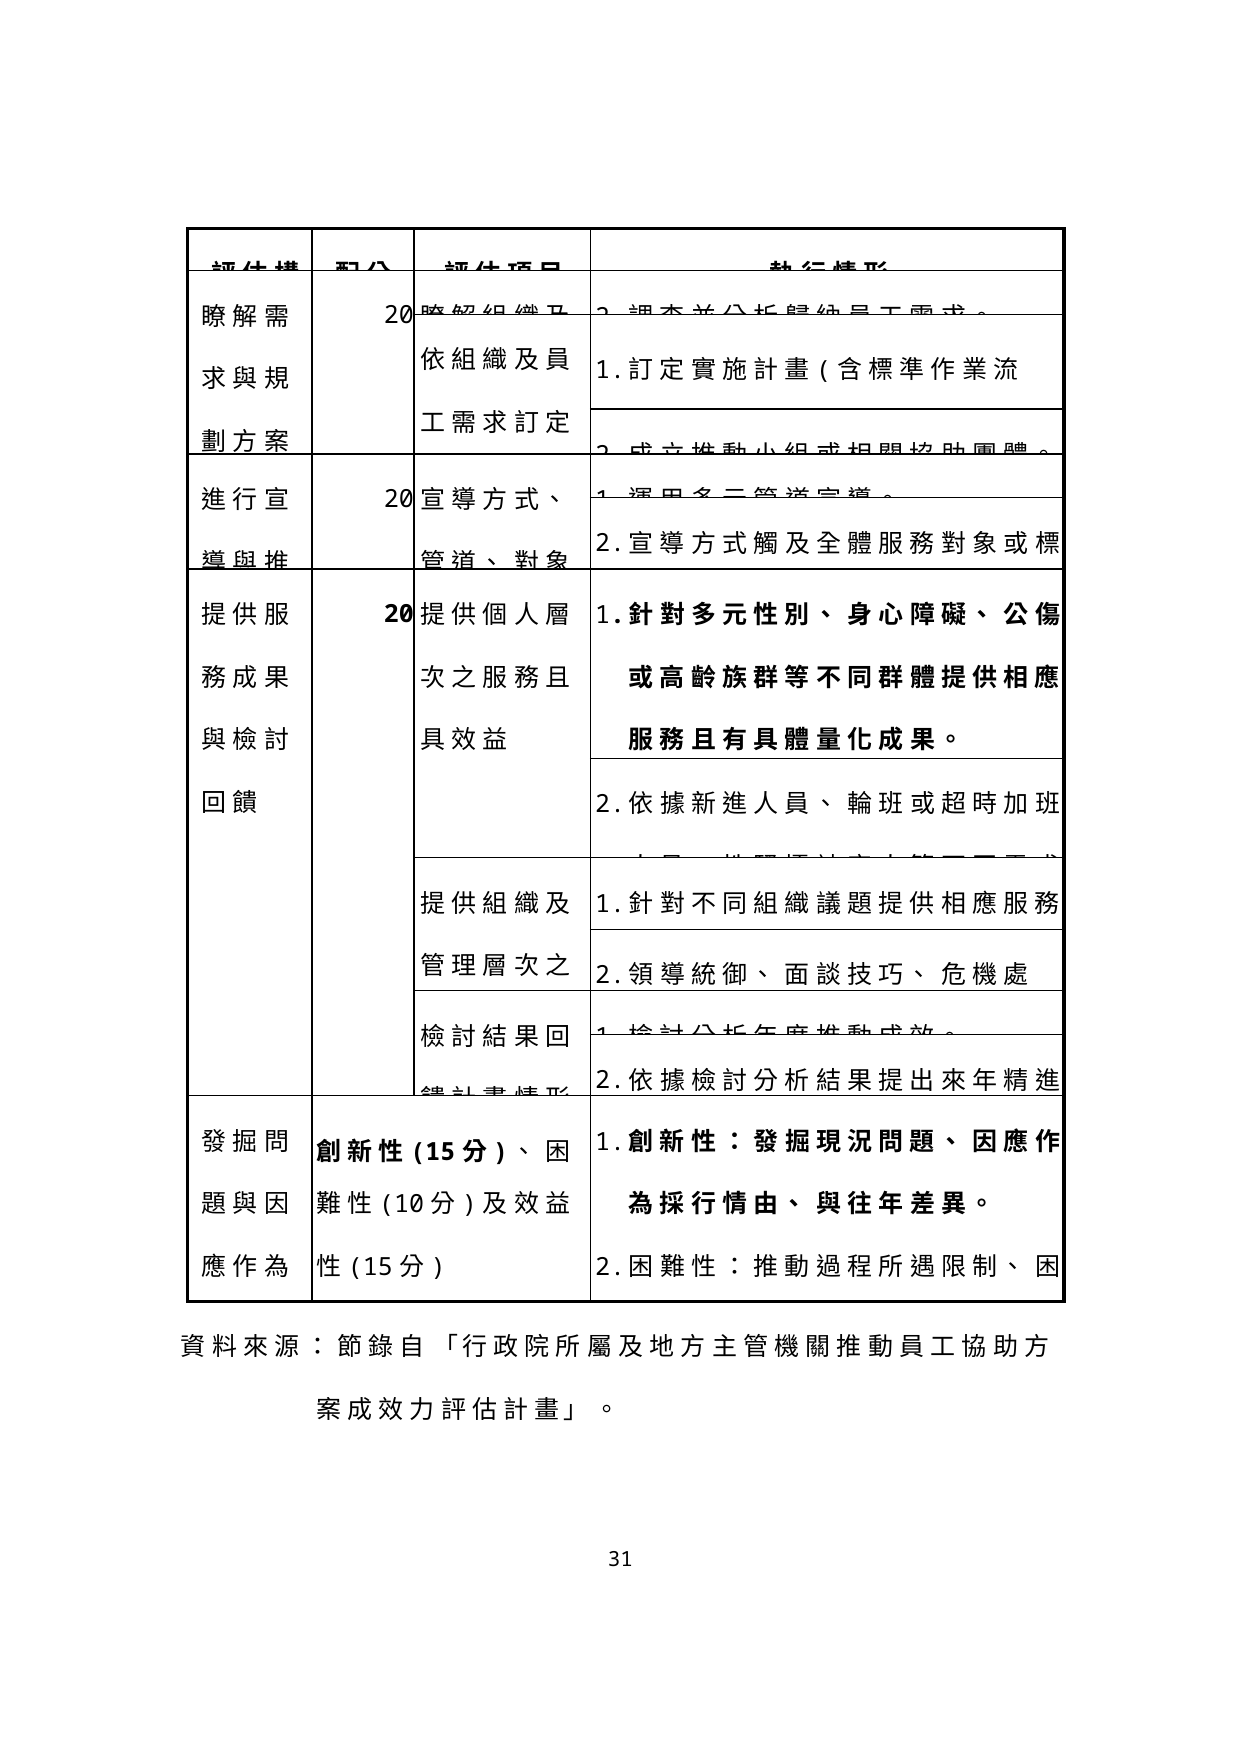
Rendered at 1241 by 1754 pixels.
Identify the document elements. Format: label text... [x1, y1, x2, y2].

table_cell 發掘問題與因應作為 [189, 1096, 311, 1300]
table_cell 2.依據檢討分析結果提出來年精進作為或修訂實施計畫。 [591, 1035, 1062, 1095]
table_cell 進行宣導與推廣 [189, 455, 311, 568]
table_cell 創新性(15分)、困難性(10分)及效益性(15分) [313, 1096, 590, 1300]
text 資料來源：節錄自「行政院所屬及地方主管機關推動員工協助方案成效力評估計畫」。 [177, 1303, 1063, 1428]
table_cell 1.針對不同組織議題提供相應服務且有具體量化成果。 [591, 858, 1062, 928]
table_cell 2.領導統御、面談技巧、危機處理、團隊建立等不同管理需求服務且具量化成果。 [591, 930, 1062, 989]
table_cell 提供服務成果與檢討回饋 [189, 570, 311, 1095]
table_cell 瞭解組織及員工需求 [415, 271, 590, 313]
table_cell 提供組織及管理層次之服務且具效益 [415, 858, 590, 989]
table_header 評估構面 [189, 230, 311, 270]
table_cell 宣導方式、管道、對象及效果 [415, 455, 590, 568]
table_cell 1.運用多元管道宣導。 [591, 455, 1062, 497]
table_cell 2.宣導方式觸及全體服務對象或標的團體且確有成效。 [591, 498, 1062, 568]
table_cell 2.依據新進人員、輪班或超時加班人員、性騷擾被害人等不同需求提供相應服務且有具體量化成果。 [591, 759, 1062, 857]
table_cell 2.調查並分析歸納員工需求。 [591, 271, 1062, 313]
table_header 配分 [313, 230, 413, 270]
table_cell 20 [313, 271, 413, 453]
table_cell 1.訂定實施計畫(含標準作業流程、非自願個案、危機處理機制及保密規定等)，納入可提升或穩定工作效能措施。 [591, 315, 1062, 408]
table_header 執行情形 [591, 230, 1062, 270]
table_cell 2.成立推動小組或相關協助團體。 [591, 410, 1062, 453]
table_cell 依組織及員工需求訂定推動方案 [415, 315, 590, 453]
table_cell 瞭解需求與規劃方案 [189, 271, 311, 453]
table_cell 1.檢討分析年度推動成效。 [591, 991, 1062, 1034]
table_cell 提供個人層次之服務且具效益 [415, 570, 590, 857]
table_cell 1.針對多元性別、身心障礙、公傷或高齡族群等不同群體提供相應服務且有具體量化成果。 [591, 570, 1062, 757]
table_cell 1.創新性：發掘現況問題、因應作為採行情由、與往年差異。 2.困難性：推動過程所遇限制、困難或阻礙，化解及排除方式。 3.效益性：因應作為之實質幫助，需求改善、工作效能提升或友善職場促進等量化或質化資料。 [591, 1096, 1062, 1300]
table_cell 檢討結果回饋計畫情形 [415, 991, 590, 1095]
table_header 評估項目 [415, 230, 590, 270]
table_cell 20 [313, 570, 413, 1095]
table_cell 20 [313, 455, 413, 568]
